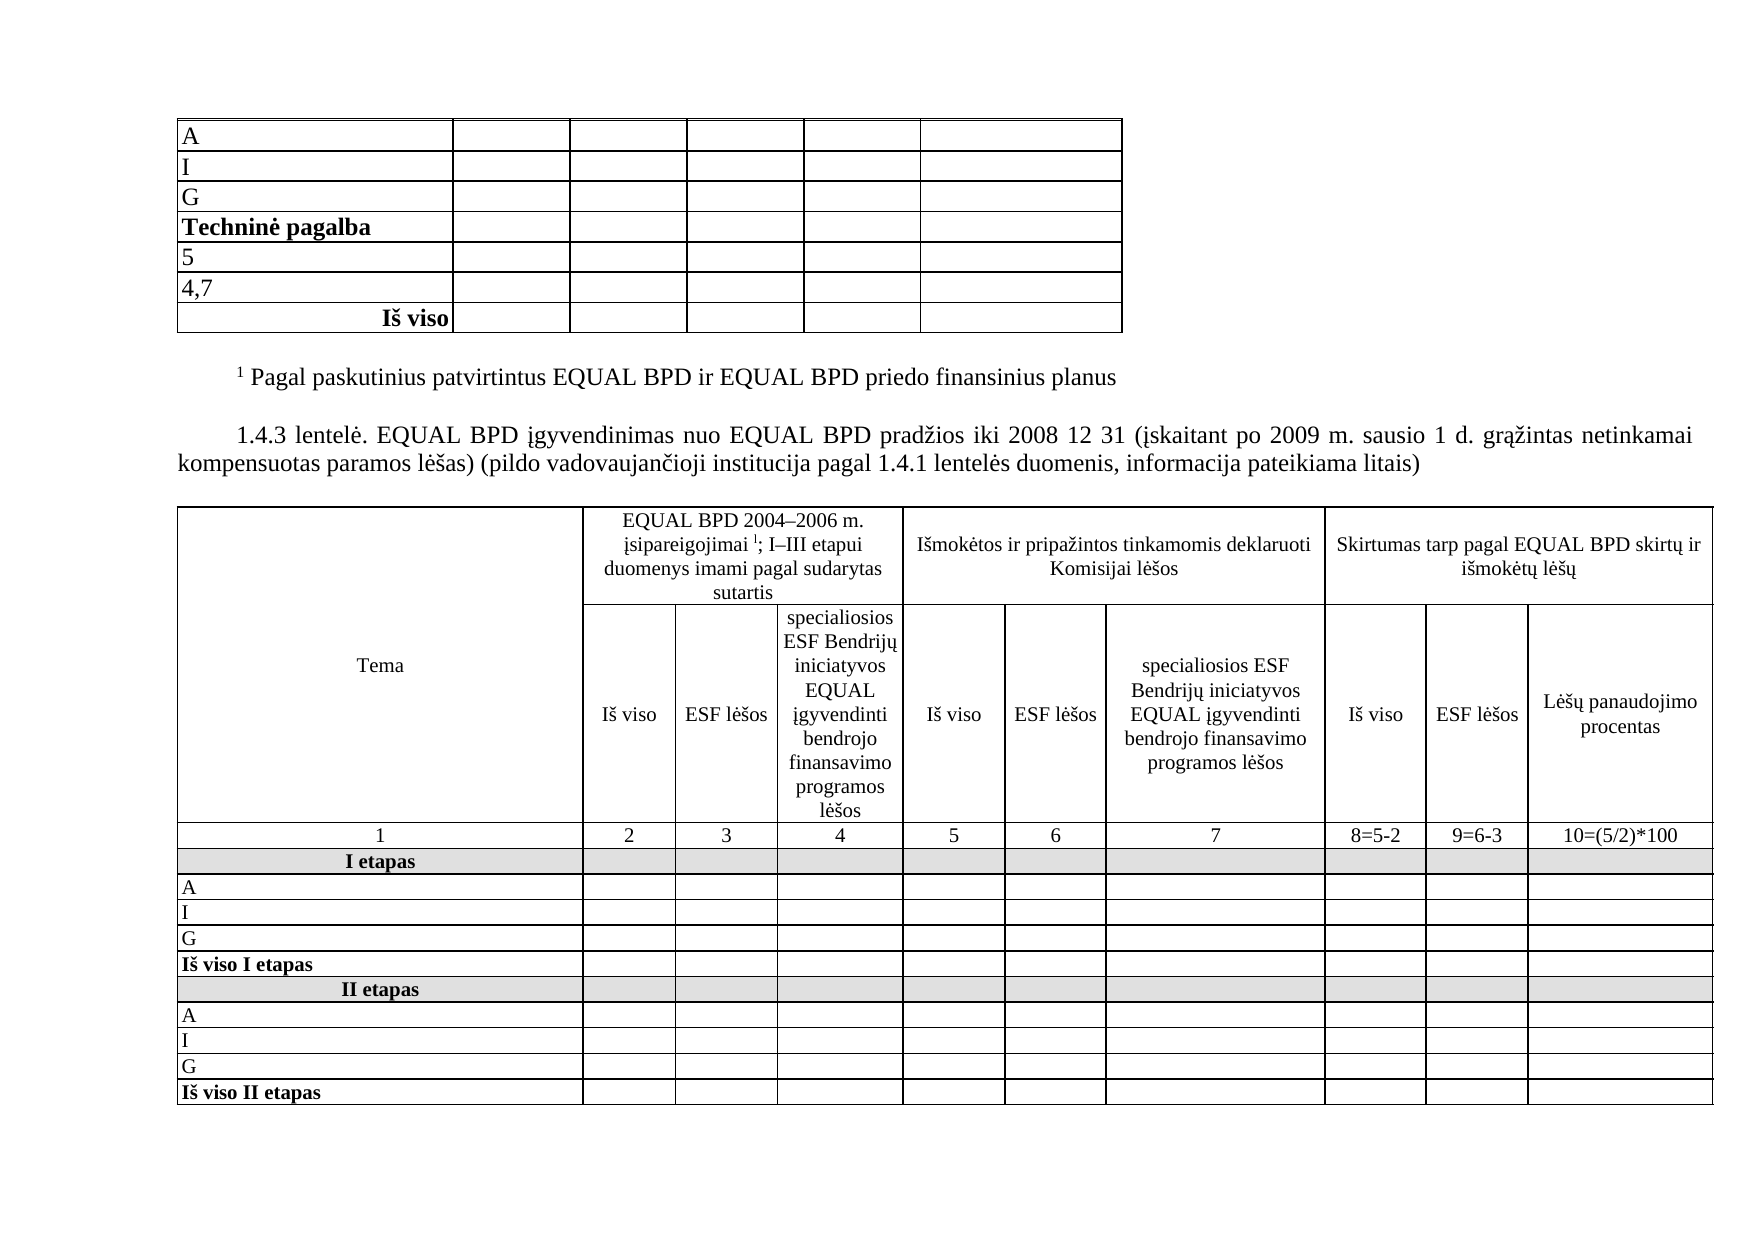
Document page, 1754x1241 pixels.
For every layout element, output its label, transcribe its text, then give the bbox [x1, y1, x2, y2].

table_cell [1326, 1028, 1425, 1052]
table_cell [1107, 900, 1324, 924]
table_cell [688, 243, 803, 271]
table_cell [778, 900, 902, 924]
table_cell [904, 952, 1004, 976]
table_cell [778, 849, 902, 873]
table_cell [1006, 1003, 1105, 1027]
table_cell Iš viso [178, 303, 452, 332]
table_cell [688, 152, 803, 180]
table_cell [676, 1054, 777, 1078]
table_cell [454, 121, 569, 150]
table_cell [1326, 875, 1425, 899]
table_cell [688, 273, 803, 302]
table_cell [904, 926, 1004, 950]
table_cell [1529, 1028, 1712, 1052]
table_cell [584, 1080, 675, 1104]
table_cell [1529, 1080, 1712, 1104]
table_cell A [178, 1003, 582, 1027]
table_cell [921, 212, 1121, 241]
table_cell [904, 1028, 1004, 1052]
table_cell G [178, 926, 582, 950]
table_cell 7 [1107, 823, 1324, 847]
table_cell [1107, 977, 1324, 1001]
table_cell [676, 1080, 777, 1104]
table_cell [921, 243, 1121, 271]
table_cell [454, 182, 569, 211]
table_cell [921, 273, 1121, 302]
table_cell 6 [1006, 823, 1105, 847]
table_cell 1 [178, 823, 582, 847]
table_cell [805, 182, 920, 211]
table_cell [904, 1054, 1004, 1078]
table_cell specialiosios ESF Bendrijų iniciatyvos EQUAL įgyvendinti bendrojo finansavimo programos lėšos [778, 605, 902, 822]
table_cell 4,7 [178, 273, 452, 302]
table_cell [921, 182, 1121, 211]
table_cell [584, 1028, 675, 1052]
table_cell Iš viso [584, 605, 675, 822]
table_header Išmokėtos ir pripažintos tinkamomis deklaruoti Komisijai lėšos [904, 508, 1324, 604]
table_cell [1107, 849, 1324, 873]
table_header EQUAL BPD 2004–2006 m. įsipareigojimai l; I–III etapui duomenys imami pagal sudarytas sutartis [584, 508, 902, 604]
table_cell [904, 875, 1004, 899]
table_cell [584, 849, 675, 873]
table_cell [1529, 977, 1712, 1001]
text 1.4.3 lentelė. EQUAL BPD įgyvendinimas nuo EQUAL BPD pradžios iki 2008 12 31 (įskaitant po 2009 m. sausio 1 d. grąžintas netinkamai kompensuotas paramos lėšas) (pildo vadovaujančioji institucija pagal 1.4.1 lentelės duomenis, informacija pateikiama litais) [177, 420, 1694, 477]
table_cell [778, 1003, 902, 1027]
table_cell [676, 926, 777, 950]
table_cell [676, 875, 777, 899]
table_cell [805, 152, 920, 180]
table_cell [1529, 900, 1712, 924]
table_cell [584, 952, 675, 976]
table_cell I [178, 152, 452, 180]
table_cell [805, 273, 920, 302]
table_cell [1427, 1080, 1527, 1104]
table_cell 5 [904, 823, 1004, 847]
table_cell [904, 1080, 1004, 1104]
table_header Skirtumas tarp pagal EQUAL BPD skirtų ir išmokėtų lėšų [1326, 508, 1712, 604]
table_cell [688, 121, 803, 150]
table_cell [1006, 1054, 1105, 1078]
table_cell [1427, 1028, 1527, 1052]
table_cell Iš viso II etapas [178, 1080, 582, 1104]
table_cell [454, 273, 569, 302]
table_cell [1006, 1080, 1105, 1104]
table_cell [688, 303, 803, 332]
table_header Tema [178, 508, 582, 822]
table_cell [1326, 1080, 1425, 1104]
table_cell [805, 243, 920, 271]
table_cell specialiosios ESF Bendrijų iniciatyvos EQUAL įgyvendinti bendrojo finansavimo programos lėšos [1107, 605, 1324, 822]
table_cell A [178, 121, 452, 150]
table_cell [778, 952, 902, 976]
table_cell [571, 152, 686, 180]
table_cell [1529, 849, 1712, 873]
table_cell [1326, 952, 1425, 976]
table_cell [584, 875, 675, 899]
table_cell [1427, 1054, 1527, 1078]
table_cell [1529, 875, 1712, 899]
table_cell G [178, 1054, 582, 1078]
table_cell I etapas [178, 849, 582, 873]
table_cell [676, 977, 777, 1001]
table_cell [1006, 952, 1105, 976]
table_cell [1529, 1054, 1712, 1078]
table_cell [571, 273, 686, 302]
table_cell [688, 212, 803, 241]
table_cell [1427, 1003, 1527, 1027]
table_cell [571, 121, 686, 150]
table_cell [676, 1003, 777, 1027]
table_cell [584, 926, 675, 950]
table_cell [1427, 977, 1527, 1001]
table_cell [904, 900, 1004, 924]
table_cell [1326, 1003, 1425, 1027]
table_cell [1107, 926, 1324, 950]
table_cell [676, 1028, 777, 1052]
table_cell [1006, 1028, 1105, 1052]
table_cell Lėšų panaudojimo procentas [1529, 605, 1712, 822]
table_cell [676, 952, 777, 976]
table_cell [904, 849, 1004, 873]
table_cell [921, 303, 1121, 332]
table_cell II etapas [178, 977, 582, 1001]
table_cell ESF lėšos [1427, 605, 1527, 822]
table_cell [676, 849, 777, 873]
table_cell [778, 926, 902, 950]
table_cell G [178, 182, 452, 211]
table_cell [1427, 900, 1527, 924]
table_cell 2 [584, 823, 675, 847]
table_cell [584, 1054, 675, 1078]
table_cell [454, 152, 569, 180]
table_cell [1006, 900, 1105, 924]
table_cell [1427, 952, 1527, 976]
table_cell [904, 1003, 1004, 1027]
table_cell [584, 977, 675, 1001]
table_cell [921, 152, 1121, 180]
table_cell [454, 243, 569, 271]
table_cell 3 [676, 823, 777, 847]
table_cell [1107, 1054, 1324, 1078]
table_cell [778, 1028, 902, 1052]
table_cell [1107, 952, 1324, 976]
table_cell I [178, 900, 582, 924]
table_cell [1427, 849, 1527, 873]
table_cell ESF lėšos [1006, 605, 1105, 822]
table_cell [676, 900, 777, 924]
table_cell [688, 182, 803, 211]
table_cell [1529, 926, 1712, 950]
table_cell [1107, 1003, 1324, 1027]
table_cell [778, 977, 902, 1001]
table_cell [1006, 926, 1105, 950]
table_cell [571, 303, 686, 332]
table_cell [1326, 926, 1425, 950]
table_cell [805, 121, 920, 150]
table_cell [778, 1080, 902, 1104]
table_cell [778, 1054, 902, 1078]
table_cell [778, 875, 902, 899]
table_cell Iš viso [904, 605, 1004, 822]
table_cell A [178, 875, 582, 899]
table_cell Techninė pagalba [178, 212, 452, 241]
table_cell [1529, 952, 1712, 976]
table_cell [584, 900, 675, 924]
table_cell [1326, 1054, 1425, 1078]
table_cell 8=5-2 [1326, 823, 1425, 847]
table_cell [1529, 1003, 1712, 1027]
table_cell [1326, 900, 1425, 924]
table_cell [571, 182, 686, 211]
table_cell [1107, 875, 1324, 899]
table_cell I [178, 1028, 582, 1052]
table_cell 4 [778, 823, 902, 847]
table_cell 5 [178, 243, 452, 271]
table_cell Iš viso [1326, 605, 1425, 822]
table_cell [584, 1003, 675, 1027]
table_cell Iš viso I etapas [178, 952, 582, 976]
table_cell ESF lėšos [676, 605, 777, 822]
table_cell [1006, 875, 1105, 899]
table_cell [571, 243, 686, 271]
table_cell 10=(5/2)*100 [1529, 823, 1712, 847]
text 1 Pagal paskutinius patvirtintus EQUAL BPD ir EQUAL BPD priedo finansinius planus [177, 362, 1694, 391]
table_cell [1107, 1028, 1324, 1052]
table_cell [454, 303, 569, 332]
table_cell [1326, 849, 1425, 873]
table_cell [1427, 875, 1527, 899]
table_cell 9=6-3 [1427, 823, 1527, 847]
table_cell [454, 212, 569, 241]
table_cell [1326, 977, 1425, 1001]
table_cell [921, 121, 1121, 150]
table_cell [805, 303, 920, 332]
table_cell [805, 212, 920, 241]
table_cell [1006, 849, 1105, 873]
table_cell [1427, 926, 1527, 950]
table_cell [571, 212, 686, 241]
table_cell [1107, 1080, 1324, 1104]
table_cell [904, 977, 1004, 1001]
table_cell [1006, 977, 1105, 1001]
